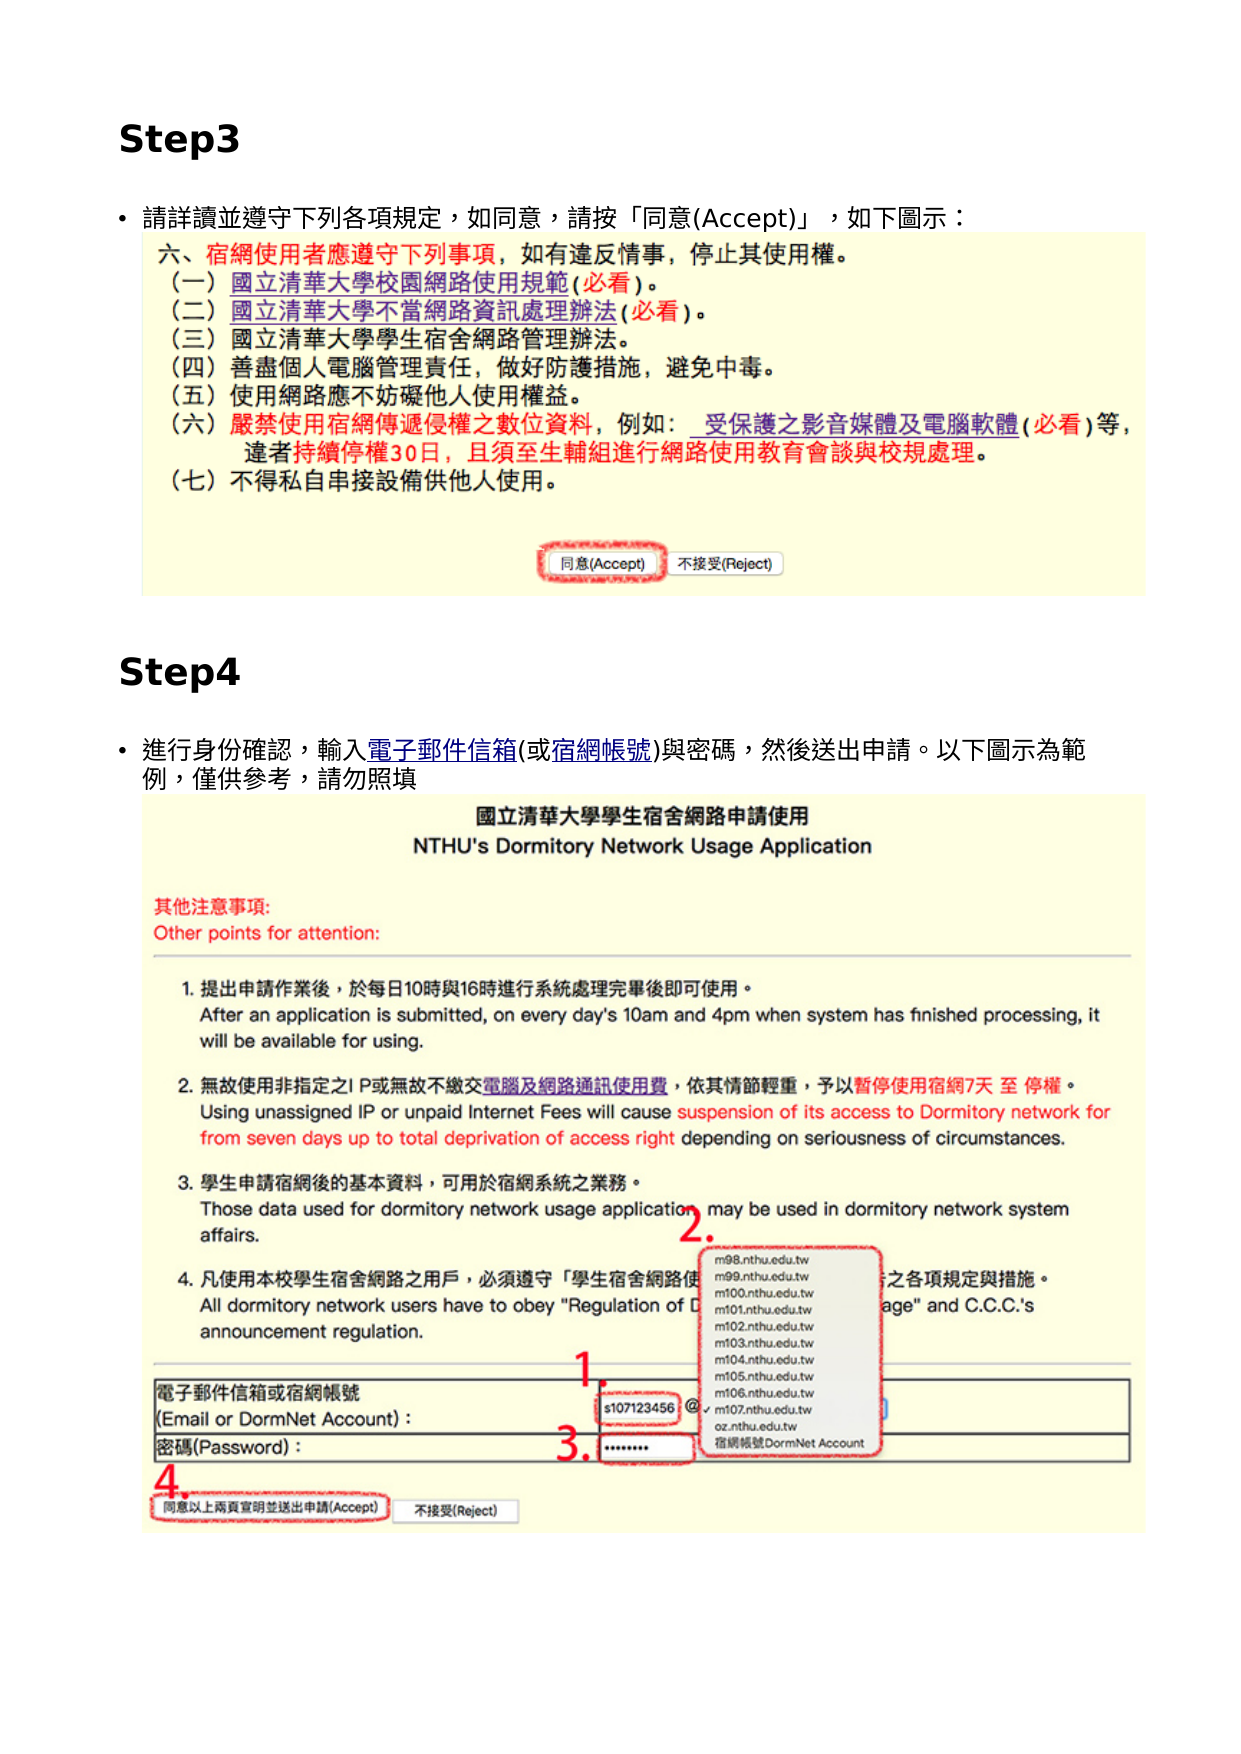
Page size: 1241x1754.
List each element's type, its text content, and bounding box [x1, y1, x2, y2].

subtitle Step4 [118, 650, 1122, 694]
picture [141, 794, 1146, 1533]
subtitle Step3 [118, 118, 1122, 162]
picture [141, 232, 1146, 596]
list 請詳讀並遵守下列各項規定，如同意，請按「同意(Accept)」，如下圖示： [118, 204, 1122, 596]
list 進行身份確認，輸入電子郵件信箱(或宿網帳號)與密碼，然後送出申請。以下圖示為範例，僅供參考，請勿照填 [118, 736, 1122, 1533]
